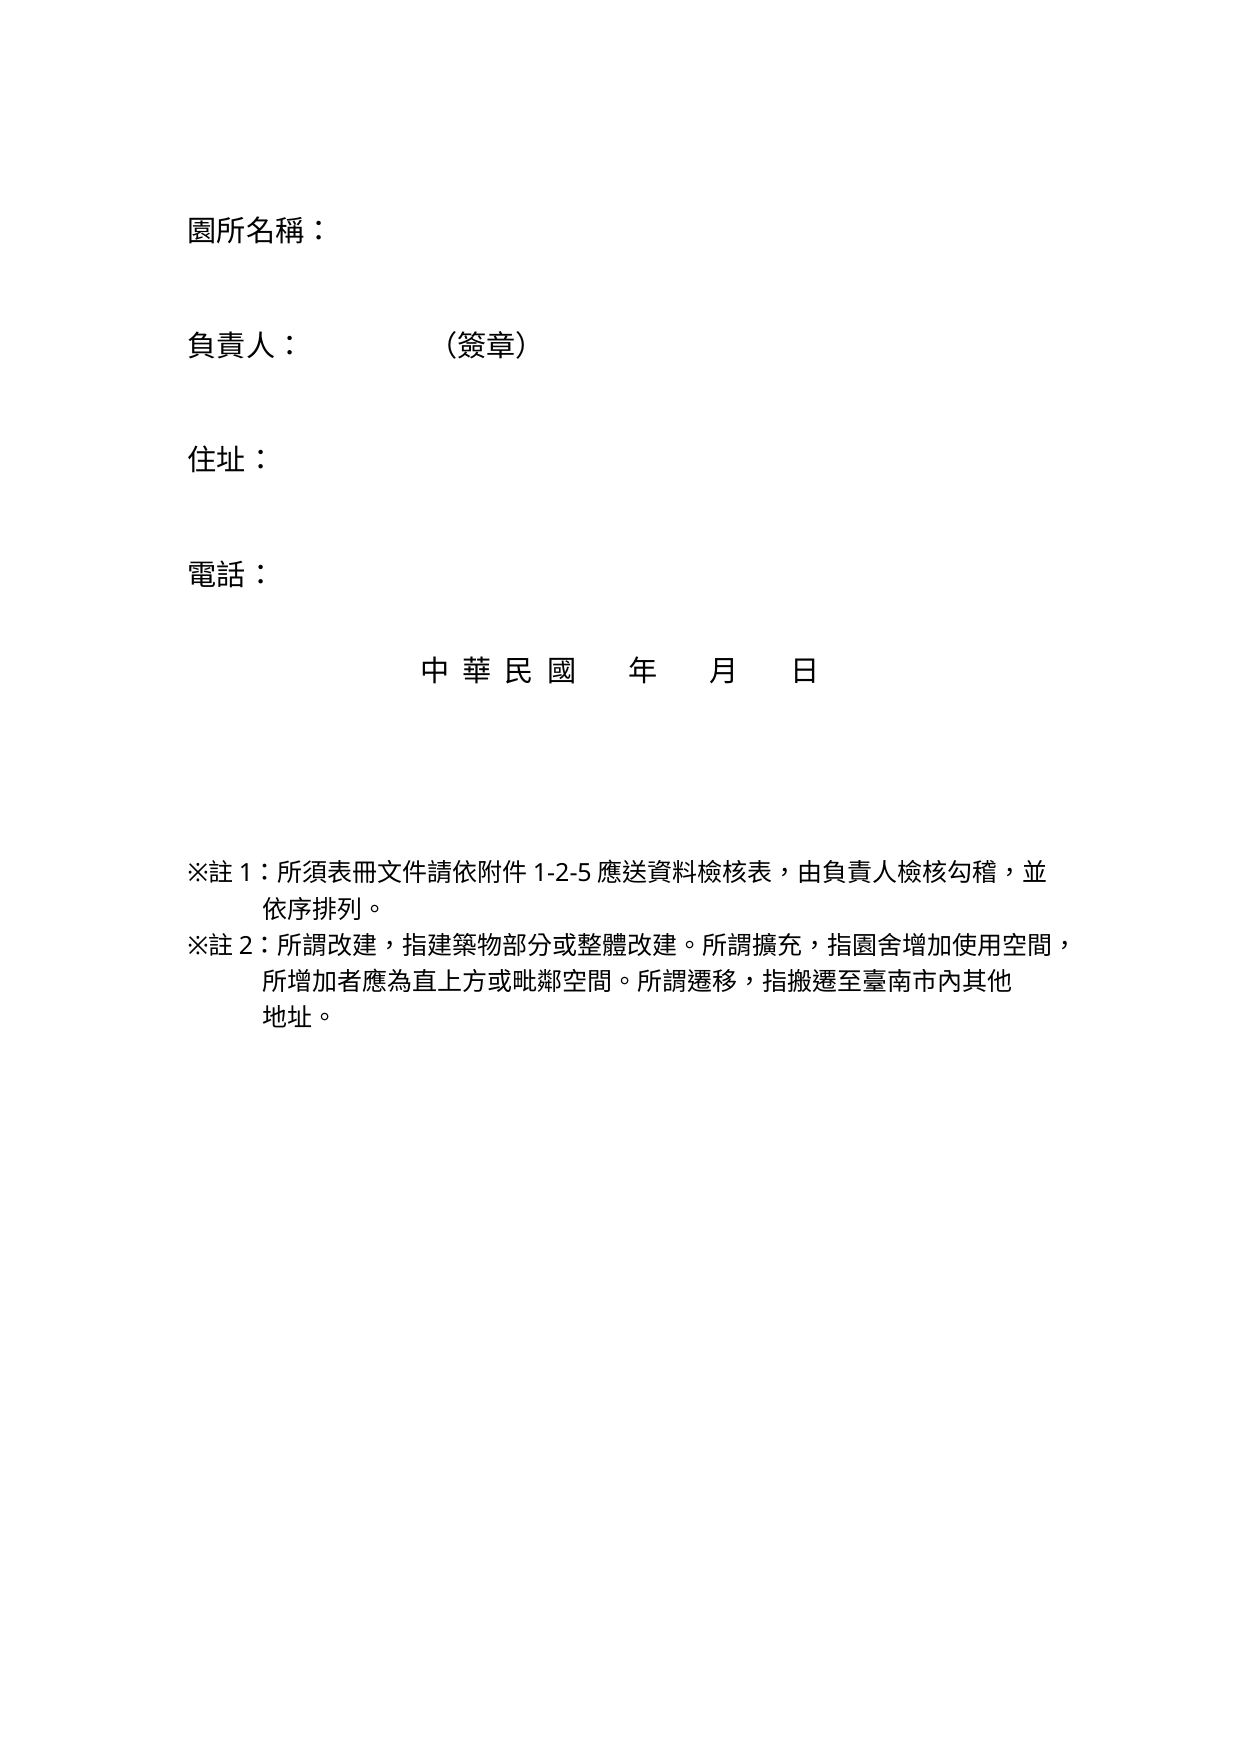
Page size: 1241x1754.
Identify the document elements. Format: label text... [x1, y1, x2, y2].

text 電話： [187, 494, 1053, 608]
text 地址。 [237, 998, 1053, 1034]
text 住址： [187, 379, 1053, 494]
text ※註1：所須表冊文件請依附件1-2-5應送資料檢核表，由負責人檢核勾稽，並依序排列。 [187, 853, 1053, 925]
text 園所名稱： [187, 150, 1053, 264]
text 中 華 民 國 年 月 日 [187, 648, 1053, 690]
text ※註2：所謂改建，指建築物部分或整體改建。所謂擴充，指園舍增加使用空間，所增加者應為直上方或毗鄰空間。所謂遷移，指搬遷至臺南市內其他 [187, 925, 1053, 998]
text 負責人： （簽章） [187, 264, 1053, 379]
